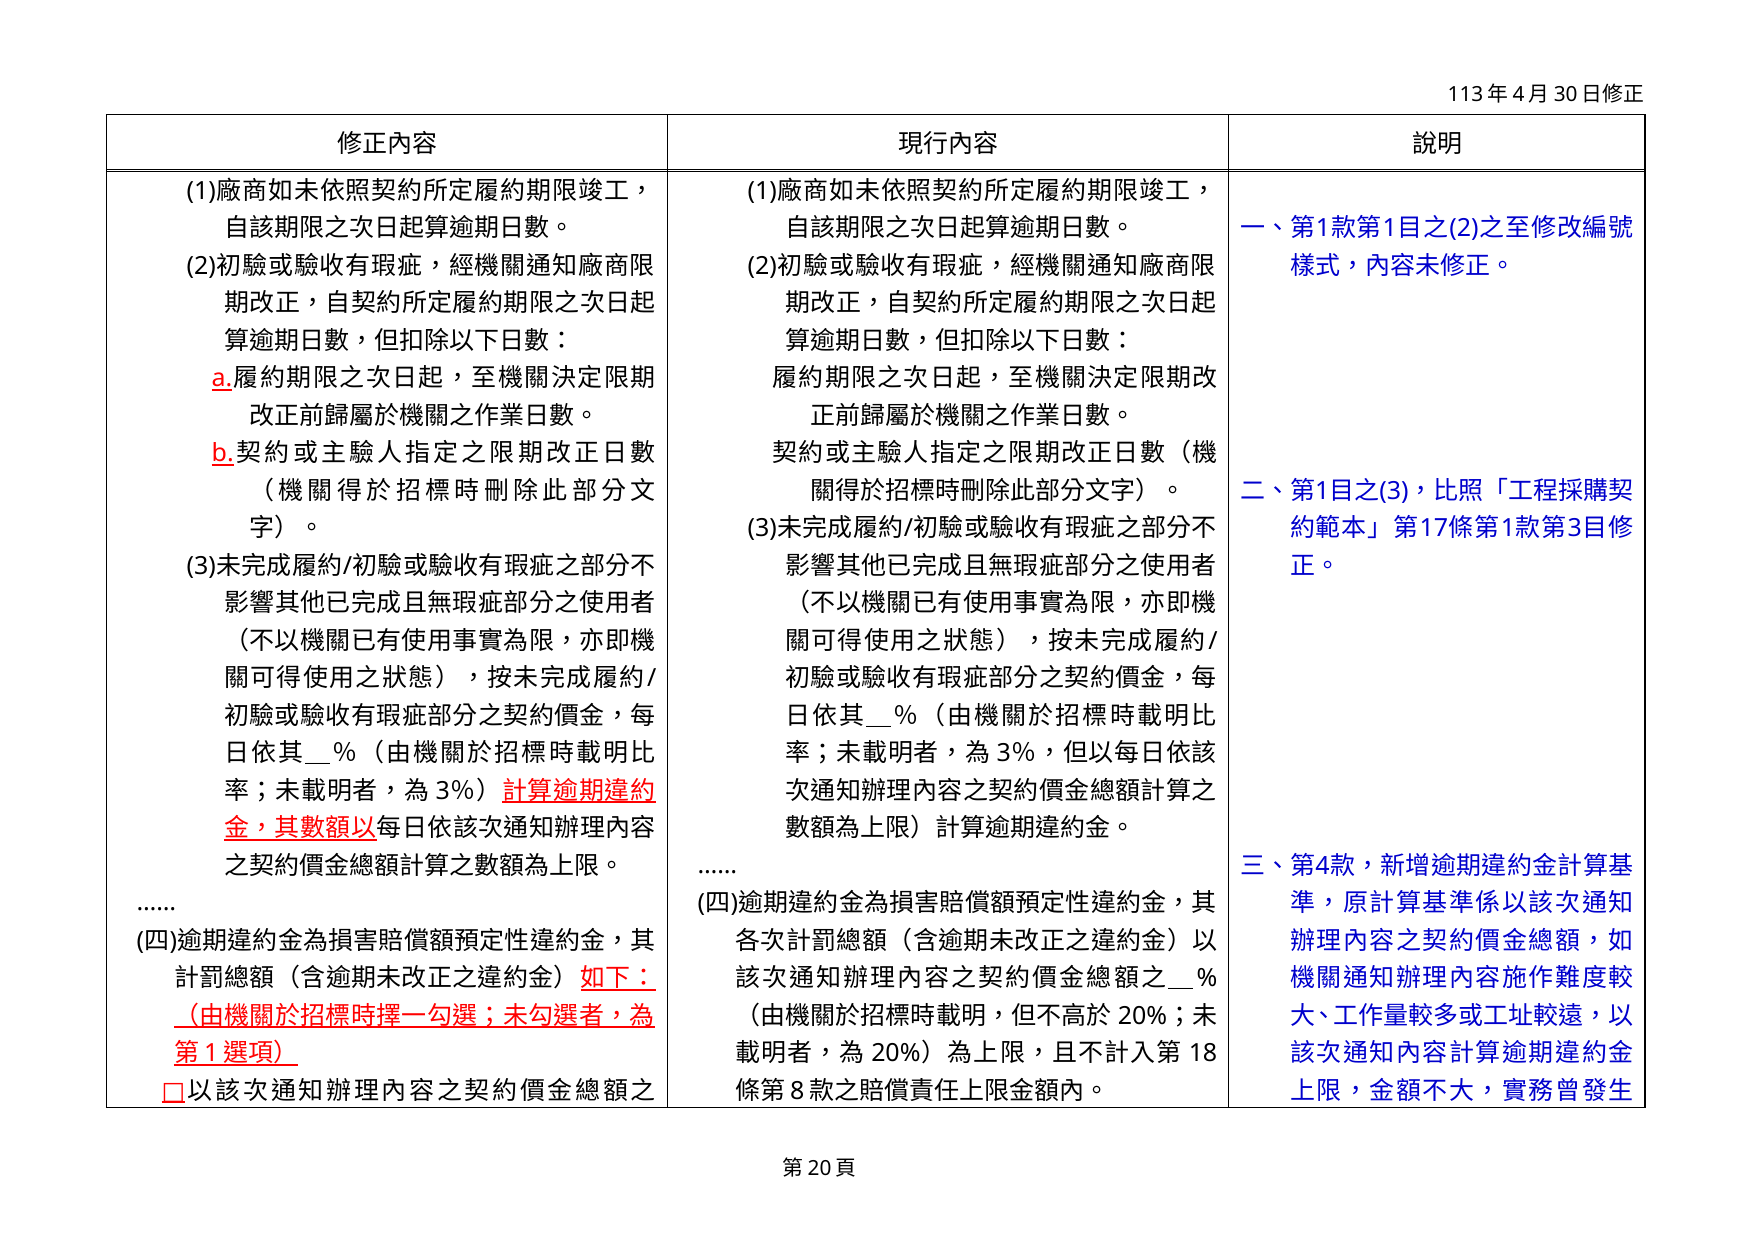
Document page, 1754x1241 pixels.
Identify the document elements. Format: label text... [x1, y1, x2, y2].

table_header 說明 [1229, 115, 1644, 169]
table_cell 第1款第1目之(2)之至修改編號樣式，內容未修正。 第1目之(3)，比照「工程採購契約範本」第17條第1款第3目修正。 第4款，新增逾期違約金計算基準，原計算基準係以該次通知辦理內容之契約價金總額，如機關通知辦理內容施作難度較大、工作量較多或工址較遠，以該次通知內容計算逾期違約金上限，金額不大，實務曾發生 [1229, 172, 1644, 1107]
table_cell (1)廠商如未依照契約所定履約期限竣工，自該期限之次日起算逾期日數。 (2)初驗或驗收有瑕疵，經機關通知廠商限期改正，自契約所定履約期限之次日起算逾期日數，但扣除以下日數： a.履約期限之次日起，至機關決定限期改正前歸屬於機關之作業日數。 b.契約或主驗人指定之限期改正日數（機關得於招標時刪除此部分文字）。 (3)未完成履約/初驗或驗收有瑕疵之部分不影響其他已完成且無瑕疵部分之使用者（不以機關已有使用事實為限，亦即機關可得使用之狀態），按未完成履約/初驗或驗收有瑕疵部分之契約價金，每日依其＿％（由機關於招標時載明比率；未載明者，為3％）計算逾期違約金，其數額以每日依該次通知辦理內容之契約價金總額計算之數額為上限。 …… (四)逾期違約金為損害賠償額預定性違約金，其計罰總額（含逾期未改正之違約金）如下：（由機關於招標時擇一勾選；未勾選者，為第1選項） □以該次通知辦理內容之契約價金總額之 [107, 172, 667, 1107]
table_cell (1)廠商如未依照契約所定履約期限竣工，自該期限之次日起算逾期日數。 (2)初驗或驗收有瑕疵，經機關通知廠商限期改正，自契約所定履約期限之次日起算逾期日數，但扣除以下日數： 履約期限之次日起，至機關決定限期改正前歸屬於機關之作業日數。 契約或主驗人指定之限期改正日數（機關得於招標時刪除此部分文字）。 (3)未完成履約/初驗或驗收有瑕疵之部分不影響其他已完成且無瑕疵部分之使用者（不以機關已有使用事實為限，亦即機關可得使用之狀態），按未完成履約/初驗或驗收有瑕疵部分之契約價金，每日依其＿％（由機關於招標時載明比率；未載明者，為3％，但以每日依該次通知辦理內容之契約價金總額計算之數額為上限）計算逾期違約金。 …… (四)逾期違約金為損害賠償額預定性違約金，其各次計罰總額（含逾期未改正之違約金）以該次通知辦理內容之契約價金總額之＿%（由機關於招標時載明，但不高於20%；未載明者，為20%）為上限，且不計入第18條第8款之賠償責任上限金額內。 [668, 172, 1228, 1107]
table_header 現行內容 [668, 115, 1228, 169]
table_header 修正內容 [107, 115, 667, 169]
